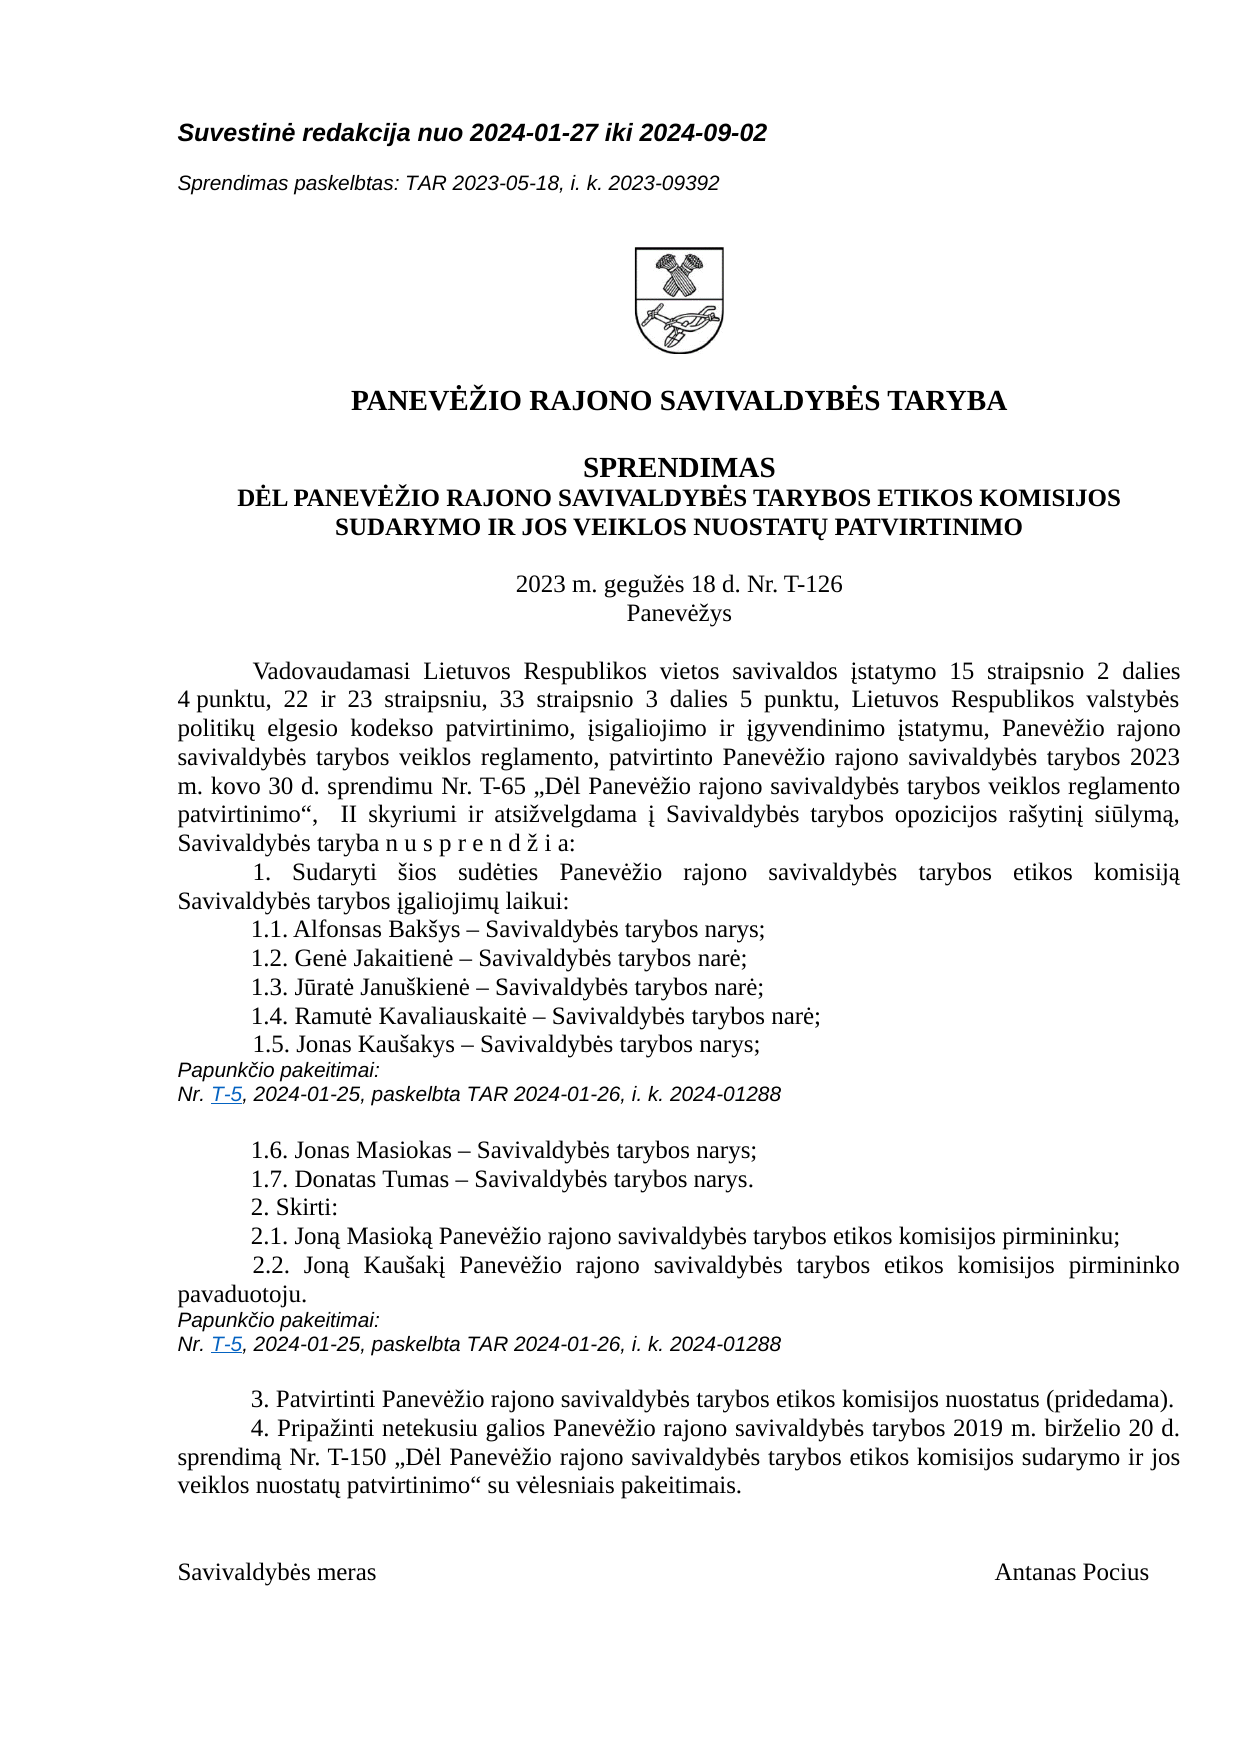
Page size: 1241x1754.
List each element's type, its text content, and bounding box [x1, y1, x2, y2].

text 2023 m. gegužės 18 d. Nr. T-126 [177, 569, 1181, 598]
text 1.6. Jonas Masiokas – Savivaldybės tarybos narys; [251, 1135, 1181, 1164]
text SPRENDIMAS [177, 450, 1181, 483]
text 2. Skirti: [251, 1192, 1181, 1221]
text 1.3. Jūratė Januškienė – Savivaldybės tarybos narė; [251, 972, 1181, 1001]
text Papunkčio pakeitimai: [177, 1307, 1181, 1331]
text 1. Sudaryti šios sudėties Panevėžio rajono savivaldybės tarybos etikos komisiją Savivaldybės tarybos įgaliojimų laikui: [177, 857, 1181, 914]
text DĖL PANEVĖŽIO RAJONO SAVIVALDYBĖS TARYBOS ETIKOS KOMISIJOS SUDARYMO IR JOS VEIKLOS NUOSTATŲ PATVIRTINIMO [177, 483, 1181, 541]
text Nr. T-5, 2024-01-25, paskelbta TAR 2024-01-26, i. k. 2024-01288 [177, 1331, 1181, 1355]
text 1.7. Donatas Tumas – Savivaldybės tarybos narys. [251, 1164, 1181, 1192]
text 2.2. Joną Kaušakį Panevėžio rajono savivaldybės tarybos etikos komisijos pirmininko pavaduotoju. [177, 1250, 1181, 1307]
text Sprendimas paskelbtas: TAR 2023-05-18, i. k. 2023-09392 [177, 171, 1181, 195]
text 1.5. Jonas Kaušakys – Savivaldybės tarybos narys; [177, 1029, 1181, 1058]
text Suvestinė redakcija nuo 2024-01-27 iki 2024-09-02 [177, 118, 1181, 147]
text Panevėžys [177, 598, 1181, 627]
text 1.1. Alfonsas Bakšys – Savivaldybės tarybos narys; [251, 914, 1181, 943]
text Papunkčio pakeitimai: [177, 1058, 1181, 1082]
text 2.1. Joną Masioką Panevėžio rajono savivaldybės tarybos etikos komisijos pirmininku; [251, 1221, 1181, 1250]
text Nr. T-5, 2024-01-25, paskelbta TAR 2024-01-26, i. k. 2024-01288 [177, 1082, 1181, 1106]
text 1.2. Genė Jakaitienė – Savivaldybės tarybos narė; [251, 943, 1181, 972]
text 1.4. Ramutė Kavaliauskaitė – Savivaldybės tarybos narė; [177, 1001, 1181, 1029]
text PANEVĖŽIO RAJONO SAVIVALDYBĖS TARYBA [177, 383, 1181, 416]
text 3. Patvirtinti Panevėžio rajono savivaldybės tarybos etikos komisijos nuostatus (pridedama). [251, 1384, 1181, 1413]
text Vadovaudamasi Lietuvos Respublikos vietos savivaldos įstatymo 15 straipsnio 2 dalies 4 punktu, 22 ir 23 straipsniu, 33 straipsnio 3 dalies 5 punktu, Lietuvos Respublikos valstybės politikų elgesio kodekso patvirtinimo, įsigaliojimo ir įgyvendinimo įstatymu, Panevėžio rajono savivaldybės tarybos veiklos reglamento, patvirtinto Panevėžio rajono savivaldybės tarybos 2023 m. kovo 30 d. sprendimu Nr. T-65 „Dėl Panevėžio rajono savivaldybės tarybos veiklos reglamento patvirtinimo“, II skyriumi ir atsižvelgdama į Savivaldybės tarybos opozicijos rašytinį siūlymą, Savivaldybės taryba n u s p r e n d ž i a: [177, 656, 1181, 857]
text Savivaldybės meras Antanas Pocius [177, 1557, 1181, 1585]
text 4. Pripažinti netekusiu galios Panevėžio rajono savivaldybės tarybos 2019 m. birželio 20 d. sprendimą Nr. T-150 „Dėl Panevėžio rajono savivaldybės tarybos etikos komisijos sudarymo ir jos veiklos nuostatų patvirtinimo“ su vėlesniais pakeitimais. [177, 1413, 1181, 1499]
